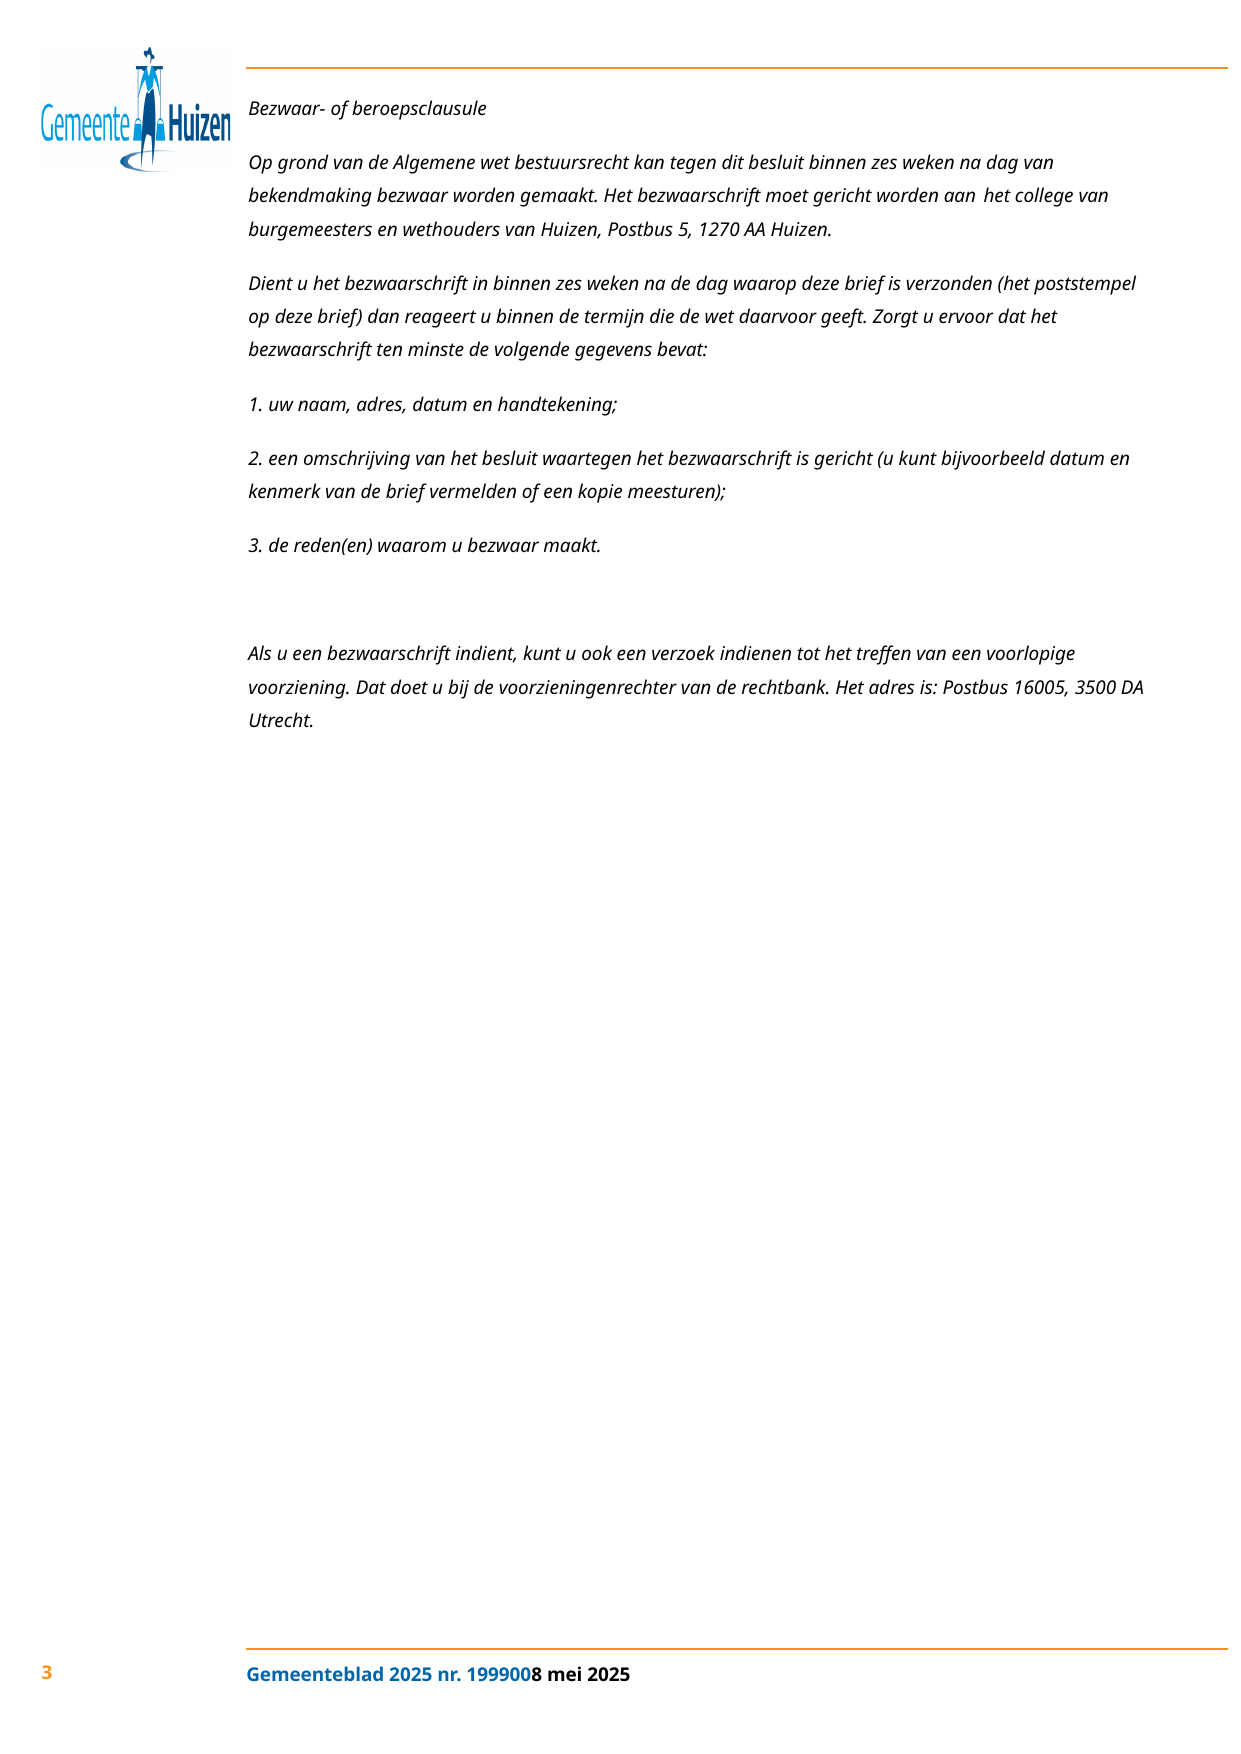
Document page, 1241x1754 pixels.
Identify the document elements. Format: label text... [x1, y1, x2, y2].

text 3. de reden(en) waarom u bezwaar maakt. [248, 532, 1152, 558]
text 2. een omschrijving van het besluit waartegen het bezwaarschrift is gericht (u kunt bijvoorbeeld datum en kenmerk van de brief vermelden of een kopie meesturen); [248, 445, 1152, 504]
text Op grond van de Algemene wet bestuursrecht kan tegen dit besluit binnen zes weken na dag van bekendmaking bezwaar worden gemaakt. Het bezwaarschrift moet gericht worden aan het college van burgemeesters en wethouders van Huizen, Postbus 5, 1270 AA Huizen. [248, 149, 1152, 241]
text 1. uw naam, adres, datum en handtekening; [248, 391, 1152, 416]
text Dient u het bezwaarschrift in binnen zes weken na de dag waarop deze brief is verzonden (het poststempel op deze brief) dan reageert u binnen de termijn die de wet daarvoor geeft. Zorgt u ervoor dat het bezwaarschrift ten minste de volgende gegevens bevat: [248, 270, 1152, 362]
text Bezwaar- of beroepsclausule [248, 95, 1152, 121]
text Als u een bezwaarschrift indient, kunt u ook een verzoek indienen tot het treffen van een voorlopige voorziening. Dat doet u bij de voorzieningenrechter van de rechtbank. Het adres is: Postbus 16005, 3500 DA Utrecht. [248, 640, 1152, 733]
picture [41, 47, 231, 172]
